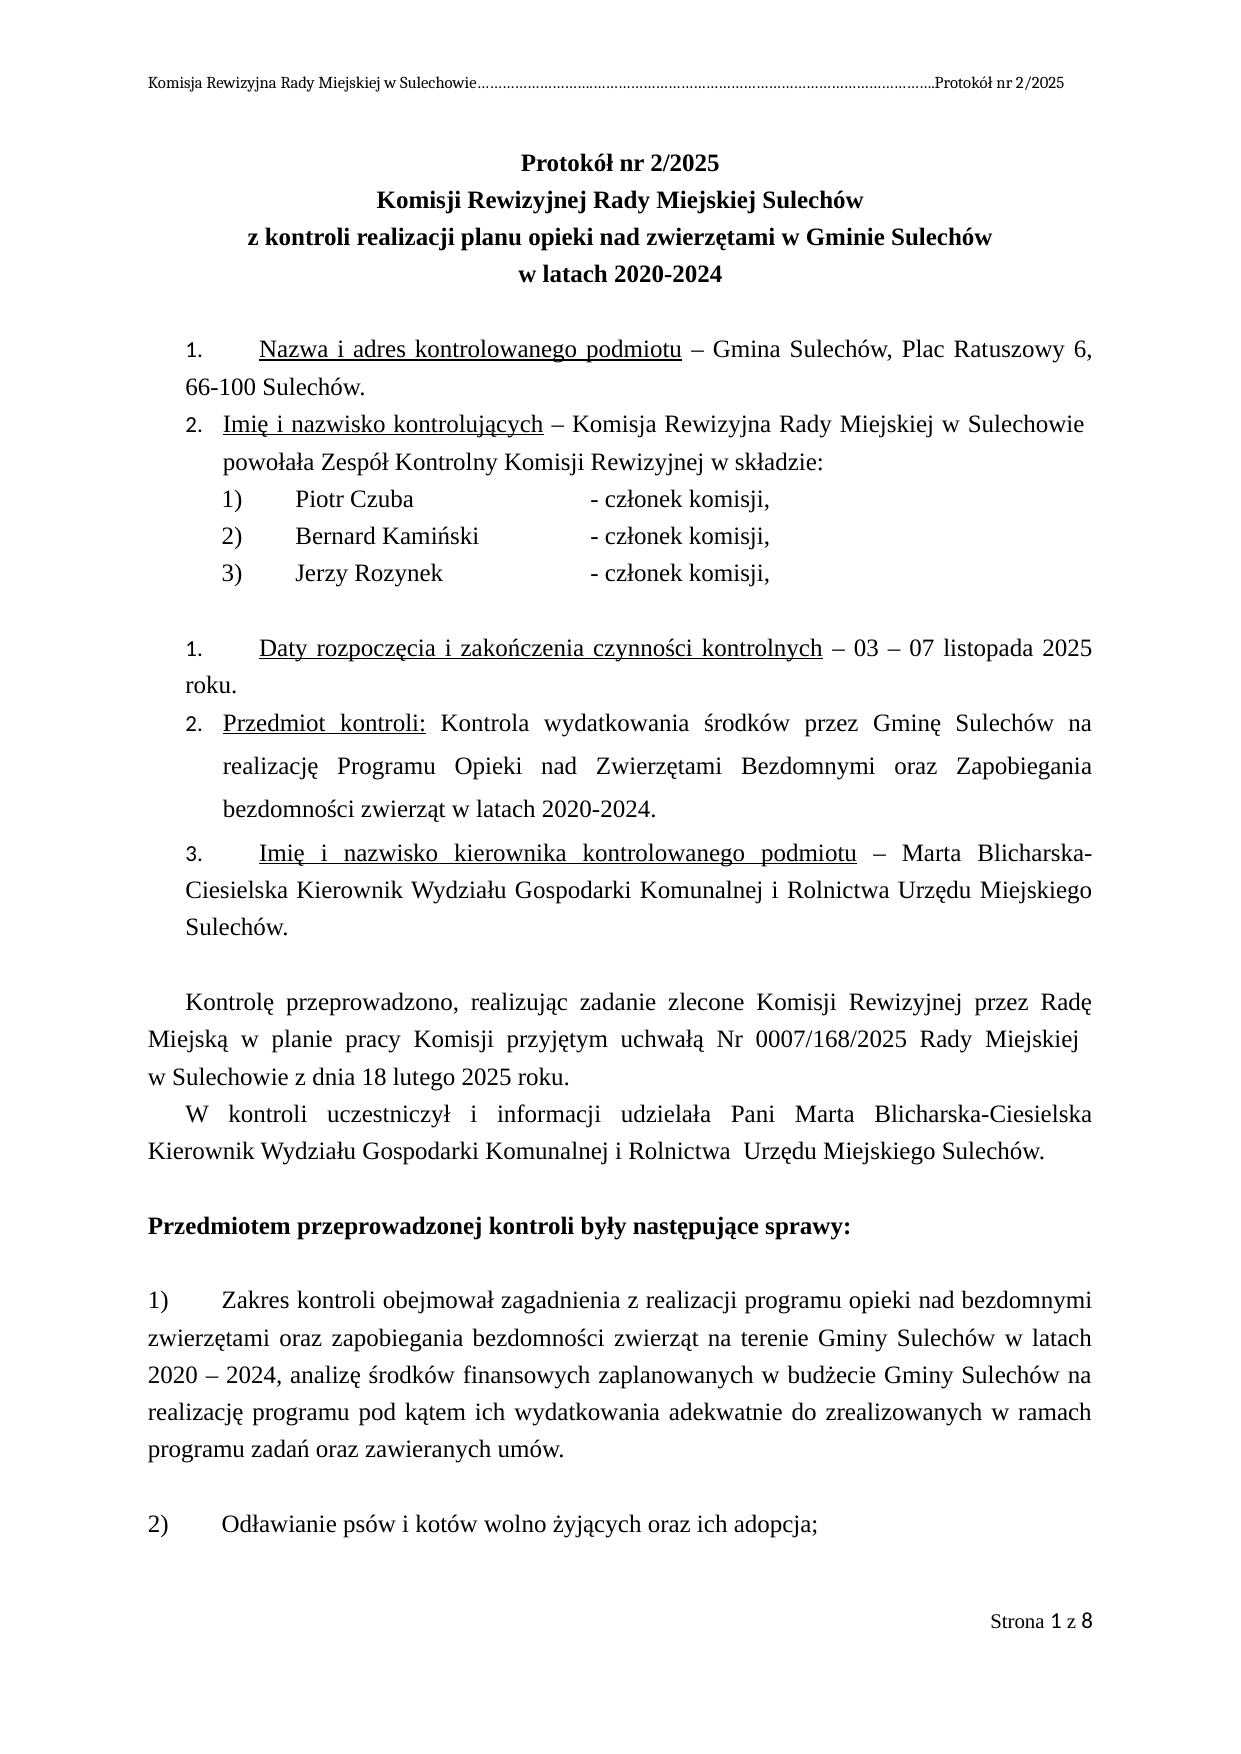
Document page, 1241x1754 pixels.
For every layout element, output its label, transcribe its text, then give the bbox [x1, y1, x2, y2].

list Piotr Czuba - członek komisji, [221, 484, 1093, 513]
list Nazwa i adres kontrolowanego podmiotu – Gmina Sulechów, Plac Ratuszowy 6, 66-100 Sulechów. [185, 334, 1093, 400]
text 2) Odławianie psów i kotów wolno żyjących oraz ich adopcja; [148, 1509, 1093, 1538]
text Przedmiotem przeprowadzonej kontroli były następujące sprawy: [148, 1211, 1093, 1239]
list Daty rozpoczęcia i zakończenia czynności kontrolnych – 03 – 07 listopada 2025 roku. [185, 633, 1093, 699]
text W kontroli uczestniczył i informacji udzielała Pani Marta Blicharska-Ciesielska Kierownik Wydziału Gospodarki Komunalnej i Rolnictwa Urzędu Miejskiego Sulechów. [148, 1099, 1093, 1165]
text Kontrolę przeprowadzono, realizując zadanie zlecone Komisji Rewizyjnej przez Radę Miejską w planie pracy Komisji przyjętym uchwałą Nr 0007/168/2025 Rady Miejskiej w Sulechowie z dnia 18 lutego 2025 roku. [148, 987, 1093, 1090]
list Jerzy Rozynek - członek komisji, [221, 558, 1093, 587]
text Protokół nr 2/2025 [148, 148, 1093, 176]
text Komisji Rewizyjnej Rady Miejskiej Sulechów [148, 185, 1093, 214]
list Przedmiot kontroli: Kontrola wydatkowania środków przez Gminę Sulechów na realizację Programu Opieki nad Zwierzętami Bezdomnymi oraz Zapobiegania bezdomności zwierząt w latach 2020-2024. [185, 708, 1093, 823]
text w latach 2020-2024 [148, 259, 1093, 288]
text z kontroli realizacji planu opieki nad zwierzętami w Gminie Sulechów [148, 222, 1093, 251]
list Imię i nazwisko kierownika kontrolowanego podmiotu – Marta Blicharska-Ciesielska Kierownik Wydziału Gospodarki Komunalnej i Rolnictwa Urzędu Miejskiego Sulechów. [185, 838, 1093, 941]
list Imię i nazwisko kontrolujących – Komisja Rewizyjna Rady Miejskiej w Sulechowie powołała Zespół Kontrolny Komisji Rewizyjnej w składzie: [185, 409, 1093, 475]
text 1) Zakres kontroli obejmował zagadnienia z realizacji programu opieki nad bezdomnymi zwierzętami oraz zapobiegania bezdomności zwierząt na terenie Gminy Sulechów w latach 2020 – 2024, analizę środków finansowych zaplanowanych w budżecie Gminy Sulechów na realizację programu pod kątem ich wydatkowania adekwatnie do zrealizowanych w ramach programu zadań oraz zawieranych umów. [148, 1285, 1093, 1463]
list Bernard Kamiński - członek komisji, [221, 521, 1093, 550]
